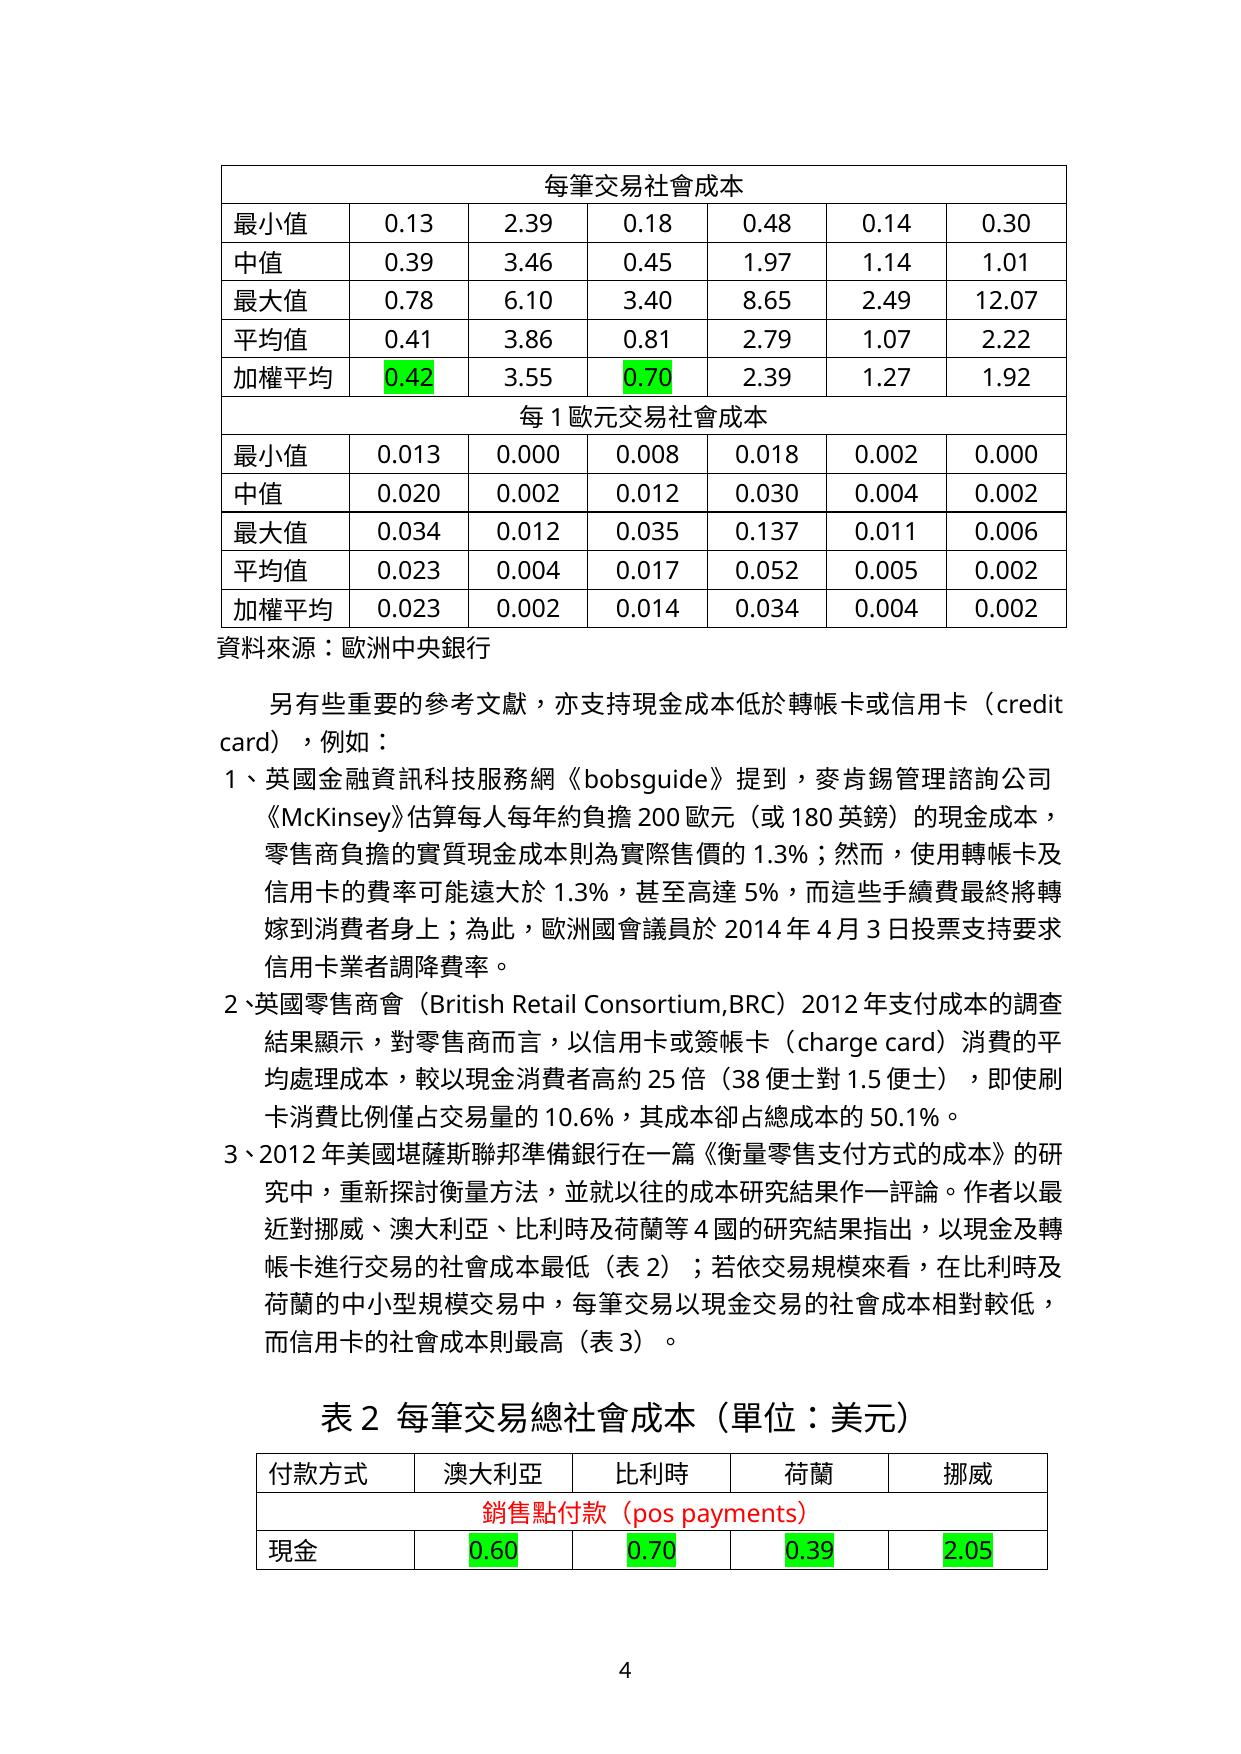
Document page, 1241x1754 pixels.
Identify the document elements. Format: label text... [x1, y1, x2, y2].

table_cell 平均值 [222, 320, 349, 357]
table_cell 0.45 [588, 243, 707, 280]
table_cell 0.002 [469, 474, 587, 511]
table_header 荷蘭 [731, 1454, 888, 1492]
table_cell 0.014 [588, 590, 707, 627]
table_cell 0.81 [588, 320, 707, 357]
table_cell 2.39 [469, 204, 587, 242]
table_cell 0.020 [350, 474, 468, 511]
table_cell 0.18 [588, 204, 707, 242]
table_cell 0.002 [827, 435, 946, 473]
table_cell 0.012 [588, 474, 707, 511]
table_cell 1.97 [708, 243, 826, 280]
table_cell 0.13 [350, 204, 468, 242]
table_cell 0.013 [350, 435, 468, 473]
table_cell 0.030 [708, 474, 826, 511]
table_cell 每1歐元交易社會成本 [222, 397, 1066, 434]
table_cell 2.05 [889, 1531, 1047, 1569]
table_cell 1.01 [947, 243, 1066, 280]
table_cell 2.79 [708, 320, 826, 357]
table_cell 0.008 [588, 435, 707, 473]
table_cell 0.000 [947, 435, 1066, 473]
table_cell 加權平均 [222, 358, 349, 396]
table_cell 0.39 [350, 243, 468, 280]
table_cell 2.49 [827, 281, 946, 319]
table_cell 中值 [222, 474, 349, 511]
table_cell 0.004 [827, 590, 946, 627]
text 2、英國零售商會（British Retail Consortium,BRC）2012年支付成本的調查結果顯示，對零售商而言，以信用卡或簽帳卡（charge card）消費的平均處理成本，較以現金消費者高約25倍（38便士對1.5便士），即使刷卡消費比例僅占交易量的10.6%，其成本卻占總成本的50.1%。 [223, 984, 1063, 1134]
table_cell 2.22 [947, 320, 1066, 357]
table_cell 0.035 [588, 513, 707, 550]
table_header 付款方式 [257, 1454, 414, 1492]
table_cell 0.002 [947, 590, 1066, 627]
table_cell 0.002 [947, 474, 1066, 511]
table_cell 0.023 [350, 590, 468, 627]
text 3、2012年美國堪薩斯聯邦準備銀行在一篇《衡量零售支付方式的成本》的研究中，重新探討衡量方法，並就以往的成本研究結果作一評論。作者以最近對挪威、澳大利亞、比利時及荷蘭等4國的研究結果指出，以現金及轉帳卡進行交易的社會成本最低（表2）；若依交易規模來看，在比利時及荷蘭的中小型規模交易中，每筆交易以現金交易的社會成本相對較低，而信用卡的社會成本則最高（表3）。 [223, 1134, 1063, 1359]
table_cell 0.034 [350, 513, 468, 550]
table_cell 0.78 [350, 281, 468, 319]
table_cell 1.14 [827, 243, 946, 280]
table_cell 0.48 [708, 204, 826, 242]
text 資料來源：歐洲中央銀行 [217, 628, 1063, 666]
table_cell 銷售點付款（pos payments） [257, 1493, 1047, 1530]
text 另有些重要的參考文獻，亦支持現金成本低於轉帳卡或信用卡（credit card），例如： [219, 684, 1063, 759]
table_cell 3.55 [469, 358, 587, 396]
table_cell 最大值 [222, 281, 349, 319]
table_cell 0.011 [827, 513, 946, 550]
table_cell 0.012 [469, 513, 587, 550]
table_cell 1.27 [827, 358, 946, 396]
table_cell 現金 [257, 1531, 414, 1569]
table_cell 0.70 [573, 1531, 730, 1569]
table_cell 最大值 [222, 513, 349, 550]
table_header 挪威 [889, 1454, 1047, 1492]
table_cell 0.006 [947, 513, 1066, 550]
table_cell 0.017 [588, 551, 707, 588]
table_cell 0.60 [415, 1531, 572, 1569]
table_cell 3.46 [469, 243, 587, 280]
table_cell 3.40 [588, 281, 707, 319]
table_cell 0.41 [350, 320, 468, 357]
table_cell 0.30 [947, 204, 1066, 242]
text 1、英國金融資訊科技服務網《bobsguide》提到，麥肯錫管理諮詢公司《McKinsey》估算每人每年約負擔200歐元（或180英鎊）的現金成本，零售商負擔的實質現金成本則為實際售價的1.3%；然而，使用轉帳卡及信用卡的費率可能遠大於1.3%，甚至高達5%，而這些手續費最終將轉嫁到消費者身上；為此，歐洲國會議員於2014年4月3日投票支持要求信用卡業者調降費率。 [223, 759, 1063, 984]
text 表2 每筆交易總社會成本（單位：美元） [187, 1378, 1063, 1453]
table_cell 0.005 [827, 551, 946, 588]
table_header 澳大利亞 [415, 1454, 572, 1492]
table_cell 12.07 [947, 281, 1066, 319]
table_cell 平均值 [222, 551, 349, 588]
table_cell 最小值 [222, 204, 349, 242]
table_header 比利時 [573, 1454, 730, 1492]
table_cell 0.137 [708, 513, 826, 550]
table_cell 0.034 [708, 590, 826, 627]
table_cell 0.004 [827, 474, 946, 511]
table_cell 加權平均 [222, 590, 349, 627]
table_cell 1.92 [947, 358, 1066, 396]
table_cell 0.018 [708, 435, 826, 473]
table_cell 6.10 [469, 281, 587, 319]
table_cell 0.14 [827, 204, 946, 242]
table_cell 0.70 [588, 358, 707, 396]
table_cell 1.07 [827, 320, 946, 357]
table_cell 3.86 [469, 320, 587, 357]
table_cell 0.004 [469, 551, 587, 588]
table_cell 最小值 [222, 435, 349, 473]
table_cell 0.023 [350, 551, 468, 588]
table_cell 0.42 [350, 358, 468, 396]
table_cell 0.052 [708, 551, 826, 588]
table_cell 中值 [222, 243, 349, 280]
table_cell 0.002 [469, 590, 587, 627]
table_cell 2.39 [708, 358, 826, 396]
table_cell 每筆交易社會成本 [222, 166, 1066, 203]
table_cell 0.39 [731, 1531, 888, 1569]
table_cell 0.000 [469, 435, 587, 473]
table_cell 0.002 [947, 551, 1066, 588]
table_cell 8.65 [708, 281, 826, 319]
